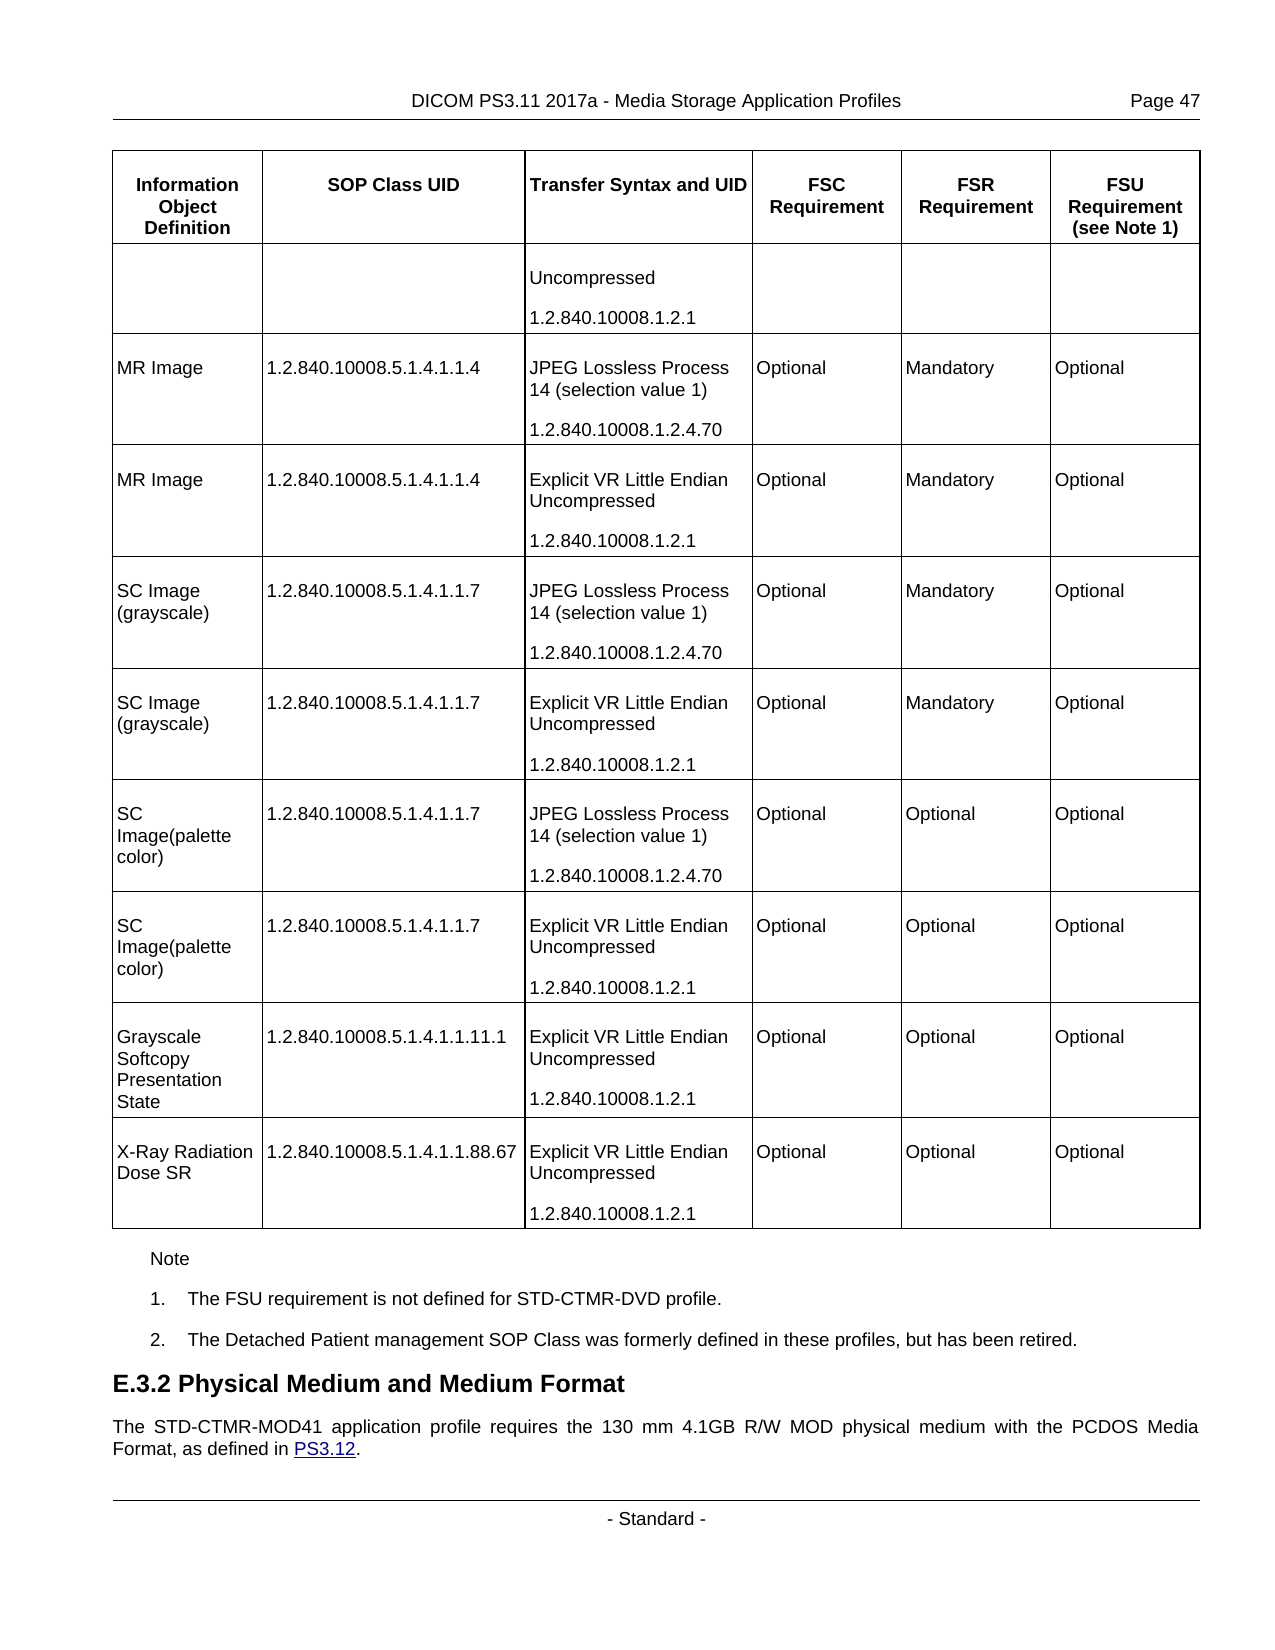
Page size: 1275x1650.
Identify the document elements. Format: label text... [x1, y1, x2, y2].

table_cell 1.2.840.10008.5.1.4.1.1.11.1 [263, 1003, 524, 1117]
table_cell Optional [902, 1118, 1050, 1228]
table_cell 1.2.840.10008.5.1.4.1.1.7 [263, 892, 524, 1002]
table_cell Optional [902, 780, 1050, 891]
table_cell Optional [753, 1118, 901, 1228]
table_cell Optional [902, 892, 1050, 1002]
text Note [150, 1248, 1162, 1269]
table_cell Optional [1051, 334, 1199, 444]
table_cell MR Image [113, 334, 262, 444]
table_cell Explicit VR Little Endian Uncompressed 1.2.840.10008.1.2.1 [526, 445, 752, 556]
table_cell Mandatory [902, 445, 1050, 556]
table_cell Explicit VR Little Endian Uncompressed 1.2.840.10008.1.2.1 [526, 892, 752, 1002]
table_cell Optional [1051, 557, 1199, 667]
table_cell MR Image [113, 445, 262, 556]
table_cell 1.2.840.10008.5.1.4.1.1.88.67 [263, 1118, 524, 1228]
table_cell Grayscale Softcopy Presentation State [113, 1003, 262, 1117]
table_cell 1.2.840.10008.5.1.4.1.1.4 [263, 445, 524, 556]
table_cell Mandatory [902, 334, 1050, 444]
table_cell Optional [1051, 892, 1199, 1002]
table_cell [753, 244, 901, 333]
table_cell X-Ray Radiation Dose SR [113, 1118, 262, 1228]
table_cell Optional [902, 1003, 1050, 1117]
table_cell Optional [1051, 669, 1199, 779]
table_cell Explicit VR Little Endian Uncompressed 1.2.840.10008.1.2.1 [526, 1118, 752, 1228]
table_cell [902, 244, 1050, 333]
list The FSU requirement is not defined for STD-CTMR-DVD profile. [150, 1288, 1162, 1310]
table_cell 1.2.840.10008.5.1.4.1.1.7 [263, 780, 524, 891]
table_cell Optional [1051, 1118, 1199, 1228]
table_cell Optional [753, 892, 901, 1002]
list The Detached Patient management SOP Class was formerly defined in these profiles, but has been retired. [150, 1328, 1162, 1350]
table_cell Optional [753, 1003, 901, 1117]
table_cell Optional [1051, 780, 1199, 891]
table_cell Optional [753, 669, 901, 779]
table_cell SC Image(palette color) [113, 892, 262, 1002]
table_cell Optional [1051, 445, 1199, 556]
table_cell SC Image (grayscale) [113, 669, 262, 779]
table_cell Optional [753, 445, 901, 556]
table_cell Explicit VR Little Endian Uncompressed 1.2.840.10008.1.2.1 [526, 1003, 752, 1117]
table_header SOP Class UID [263, 151, 524, 243]
table_cell Optional [753, 780, 901, 891]
table_cell [1051, 244, 1199, 333]
table_cell JPEG Lossless Process 14 (selection value 1) 1.2.840.10008.1.2.4.70 [526, 334, 752, 444]
table_header Transfer Syntax and UID [526, 151, 752, 243]
table_header FSR Requirement [902, 151, 1050, 243]
table_cell SC Image (grayscale) [113, 557, 262, 667]
table_cell Uncompressed 1.2.840.10008.1.2.1 [526, 244, 752, 333]
text The STD-CTMR-MOD41 application profile requires the 130 mm 4.1GB R/W MOD physical medium with the PCDOS Media Format, as defined in PS3.12. [112, 1416, 1200, 1459]
table_header FSU Requirement (see Note 1) [1051, 151, 1199, 243]
table_cell Mandatory [902, 669, 1050, 779]
table_cell 1.2.840.10008.5.1.4.1.1.4 [263, 334, 524, 444]
table_cell Optional [753, 334, 901, 444]
table_header FSC Requirement [753, 151, 901, 243]
table_cell Optional [753, 557, 901, 667]
text E.3.2 Physical Medium and Medium Format [112, 1369, 1200, 1398]
table_cell Optional [1051, 1003, 1199, 1117]
table_cell Mandatory [902, 557, 1050, 667]
table_cell JPEG Lossless Process 14 (selection value 1) 1.2.840.10008.1.2.4.70 [526, 780, 752, 891]
table_cell [263, 244, 524, 333]
table_cell SC Image(palette color) [113, 780, 262, 891]
table_cell Explicit VR Little Endian Uncompressed 1.2.840.10008.1.2.1 [526, 669, 752, 779]
table_header Information Object Definition [113, 151, 262, 243]
table_cell JPEG Lossless Process 14 (selection value 1) 1.2.840.10008.1.2.4.70 [526, 557, 752, 667]
table_cell [113, 244, 262, 333]
table_cell 1.2.840.10008.5.1.4.1.1.7 [263, 669, 524, 779]
table_cell 1.2.840.10008.5.1.4.1.1.7 [263, 557, 524, 667]
